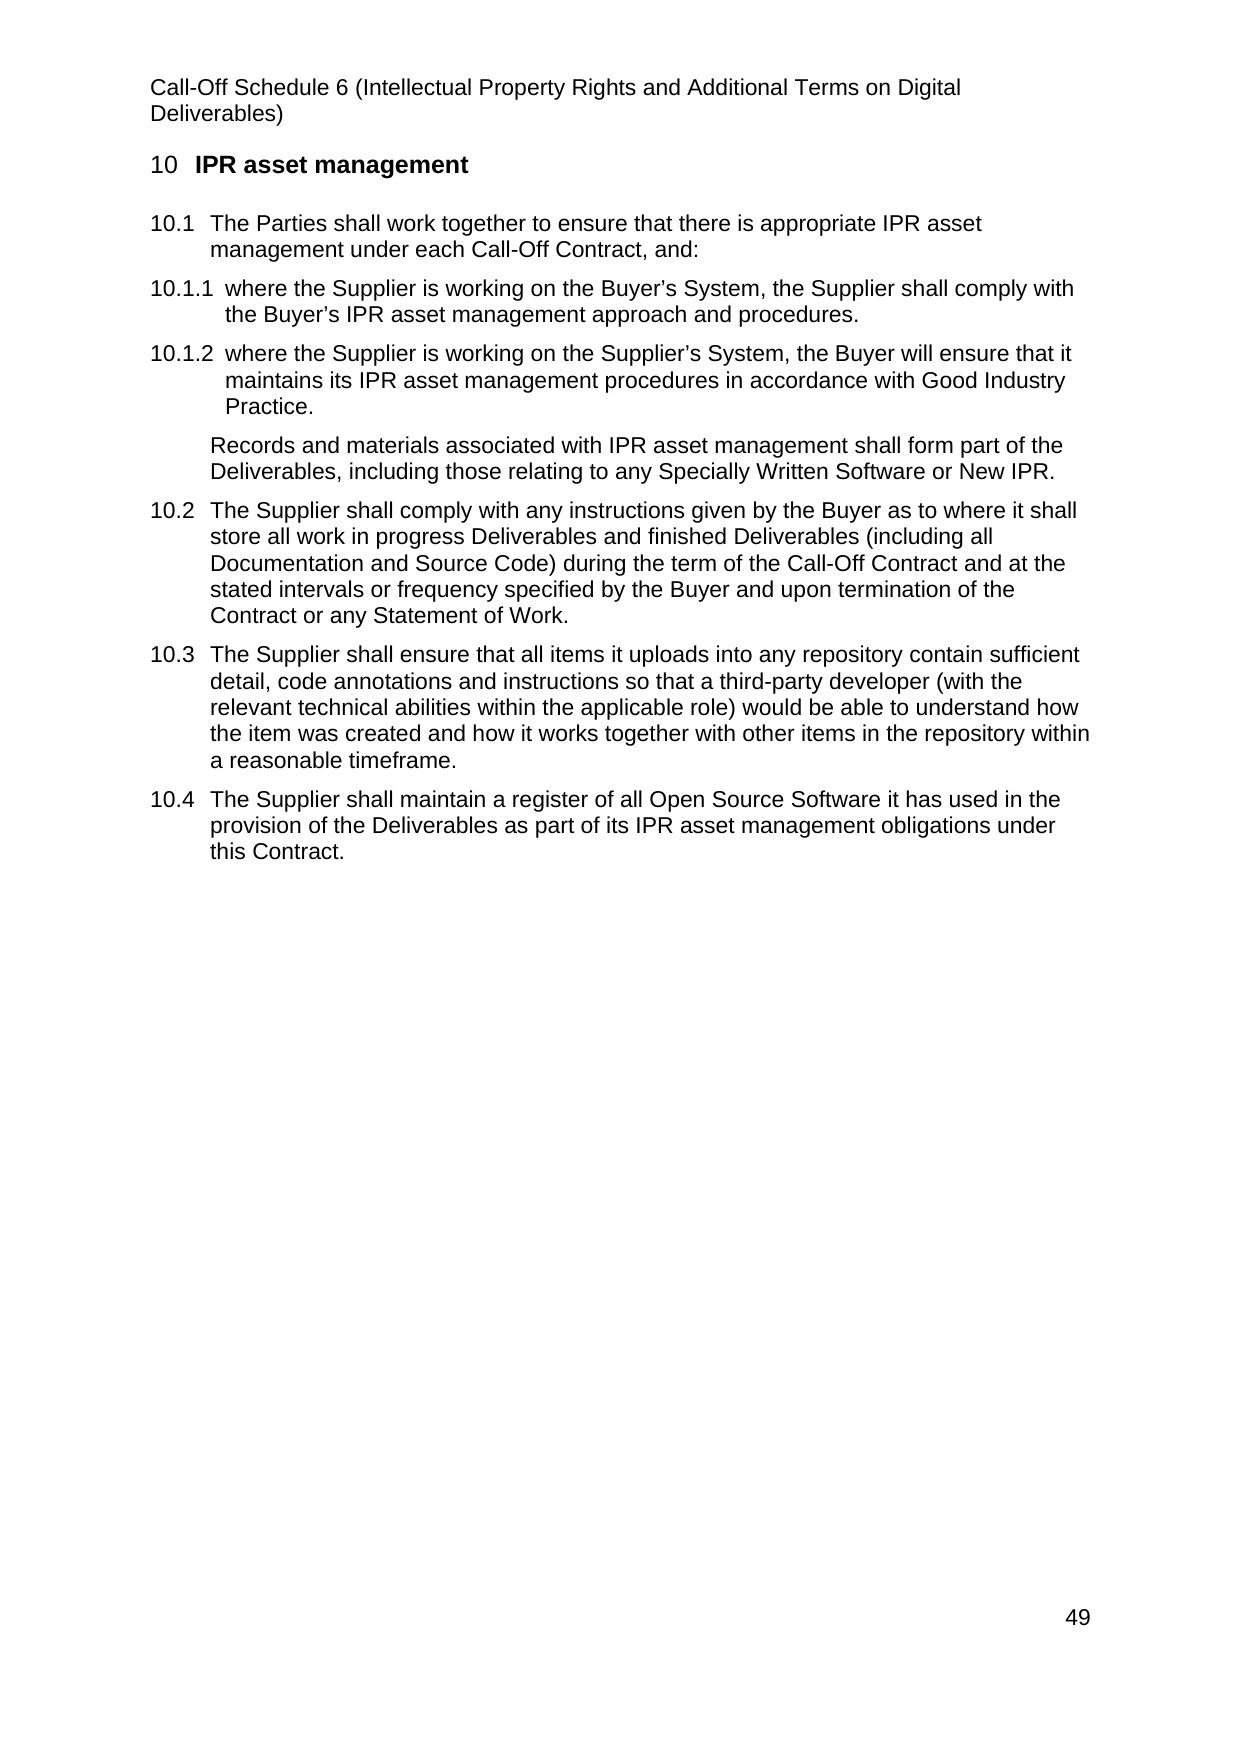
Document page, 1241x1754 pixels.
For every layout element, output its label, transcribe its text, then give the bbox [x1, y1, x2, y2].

list The Supplier shall maintain a register of all Open Source Software it has used in the provision of the Deliverables as part of its IPR asset management obligations under this Contract. [150, 786, 1091, 864]
list The Supplier shall comply with any instructions given by the Buyer as to where it shall store all work in progress Deliverables and finished Deliverables (including all Documentation and Source Code) during the term of the Call-Off Contract and at the stated intervals or frequency specified by the Buyer and upon termination of the Contract or any Statement of Work. [150, 497, 1091, 629]
list Records and materials associated with IPR asset management shall form part of the Deliverables, including those relating to any Specially Written Software or New IPR. [210, 432, 1091, 484]
subtitle IPR asset management [150, 150, 1091, 179]
list The Supplier shall ensure that all items it uploads into any repository contain sufficient detail, code annotations and instructions so that a third-party developer (with the relevant technical abilities within the applicable role) would be able to understand how the item was created and how it works together with other items in the repository within a reasonable timeframe. [150, 641, 1091, 773]
list The Parties shall work together to ensure that there is appropriate IPR asset management under each Call-Off Contract, and: [150, 210, 1091, 262]
list where the Supplier is working on the Supplier’s System, the Buyer will ensure that it maintains its IPR asset management procedures in accordance with Good Industry Practice. [150, 340, 1091, 419]
list where the Supplier is working on the Buyer’s System, the Supplier shall comply with the Buyer’s IPR asset management approach and procedures. [150, 275, 1091, 328]
